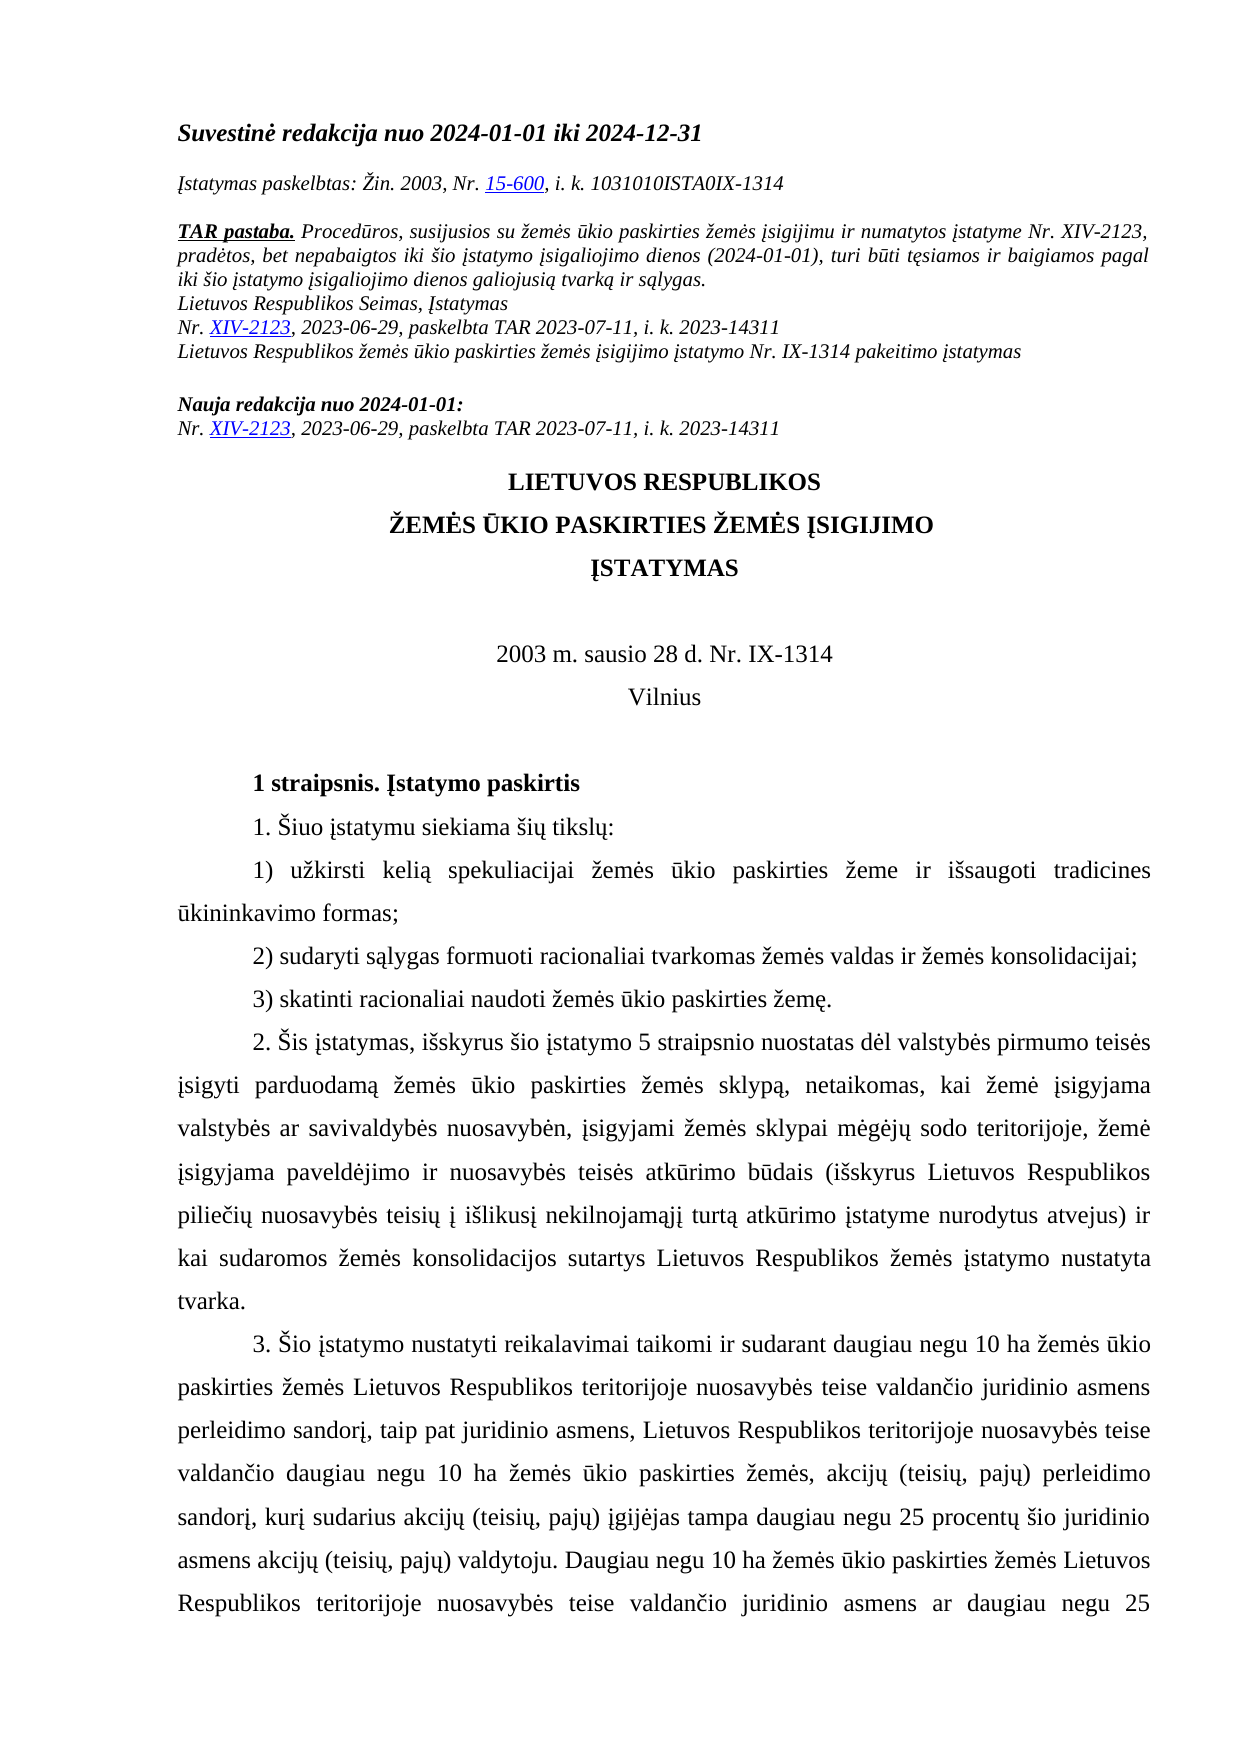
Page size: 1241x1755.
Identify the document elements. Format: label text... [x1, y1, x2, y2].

text 3. Šio įstatymo nustatyti reikalavimai taikomi ir sudarant daugiau negu 10 ha žemės ūkio paskirties žemės Lietuvos Respublikos teritorijoje nuosavybės teise valdančio juridinio asmens perleidimo sandorį, taip pat juridinio asmens, Lietuvos Respublikos teritorijoje nuosavybės teise valdančio daugiau negu 10 ha žemės ūkio paskirties žemės, akcijų (teisių, pajų) perleidimo sandorį, kurį sudarius akcijų (teisių, pajų) įgijėjas tampa daugiau negu 25 procentų šio juridinio asmens akcijų (teisių, pajų) valdytoju. Daugiau negu 10 ha žemės ūkio paskirties žemės Lietuvos Respublikos teritorijoje nuosavybės teise valdančio juridinio asmens ar daugiau negu 25 [177, 1329, 1152, 1617]
text Lietuvos Respublikos Seimas, Įstatymas [177, 291, 1152, 315]
text 2) sudaryti sąlygas formuoti racionaliai tvarkomas žemės valdas ir žemės konsolidacijai; [177, 941, 1152, 970]
text 1) užkirsti kelią spekuliacijai žemės ūkio paskirties žeme ir išsaugoti tradicines ūkininkavimo formas; [177, 855, 1152, 927]
text LIETUVOS RESPUBLIKOS [177, 467, 1152, 495]
text Lietuvos Respublikos žemės ūkio paskirties žemės įsigijimo įstatymo Nr. IX-1314 pakeitimo įstatymas [177, 339, 1152, 363]
text ŽEMĖS ŪKIO PASKIRTIES ŽEMĖS ĮSIGIJIMO ĮSTATYMAS [177, 510, 1152, 582]
text Nr. XIV-2123, 2023-06-29, paskelbta TAR 2023-07-11, i. k. 2023-14311 [177, 416, 1152, 440]
text 2. Šis įstatymas, išskyrus šio įstatymo 5 straipsnio nuostatas dėl valstybės pirmumo teisės įsigyti parduodamą žemės ūkio paskirties žemės sklypą, netaikomas, kai žemė įsigyjama valstybės ar savivaldybės nuosavybėn, įsigyjami žemės sklypai mėgėjų sodo teritorijoje, žemė įsigyjama paveldėjimo ir nuosavybės teisės atkūrimo būdais (išskyrus Lietuvos Respublikos piliečių nuosavybės teisių į išlikusį nekilnojamąjį turtą atkūrimo įstatyme nurodytus atvejus) ir kai sudaromos žemės konsolidacijos sutartys Lietuvos Respublikos žemės įstatymo nustatyta tvarka. [177, 1027, 1152, 1315]
text Įstatymas paskelbtas: Žin. 2003, Nr. 15-600, i. k. 1031010ISTA0IX-1314 [177, 171, 1152, 195]
text 3) skatinti racionaliai naudoti žemės ūkio paskirties žemę. [177, 984, 1152, 1013]
text 2003 m. sausio 28 d. Nr. IX-1314 [177, 639, 1152, 668]
text 1. Šiuo įstatymu siekiama šių tikslų: [177, 812, 1152, 840]
text Nauja redakcija nuo 2024-01-01: [177, 392, 1152, 416]
text Suvestinė redakcija nuo 2024-01-01 iki 2024-12-31 [177, 118, 1152, 147]
text Nr. XIV-2123, 2023-06-29, paskelbta TAR 2023-07-11, i. k. 2023-14311 [177, 315, 1152, 339]
text Vilnius [177, 682, 1152, 711]
text 1 straipsnis. Įstatymo paskirtis [177, 768, 1152, 797]
text TAR pastaba. Procedūros, susijusios su žemės ūkio paskirties žemės įsigijimu ir numatytos įstatyme Nr. XIV-2123, pradėtos, bet nepabaigtos iki šio įstatymo įsigaliojimo dienos (2024-01-01), turi būti tęsiamos ir baigiamos pagal iki šio įstatymo įsigaliojimo dienos galiojusią tvarką ir sąlygas. [177, 219, 1152, 291]
